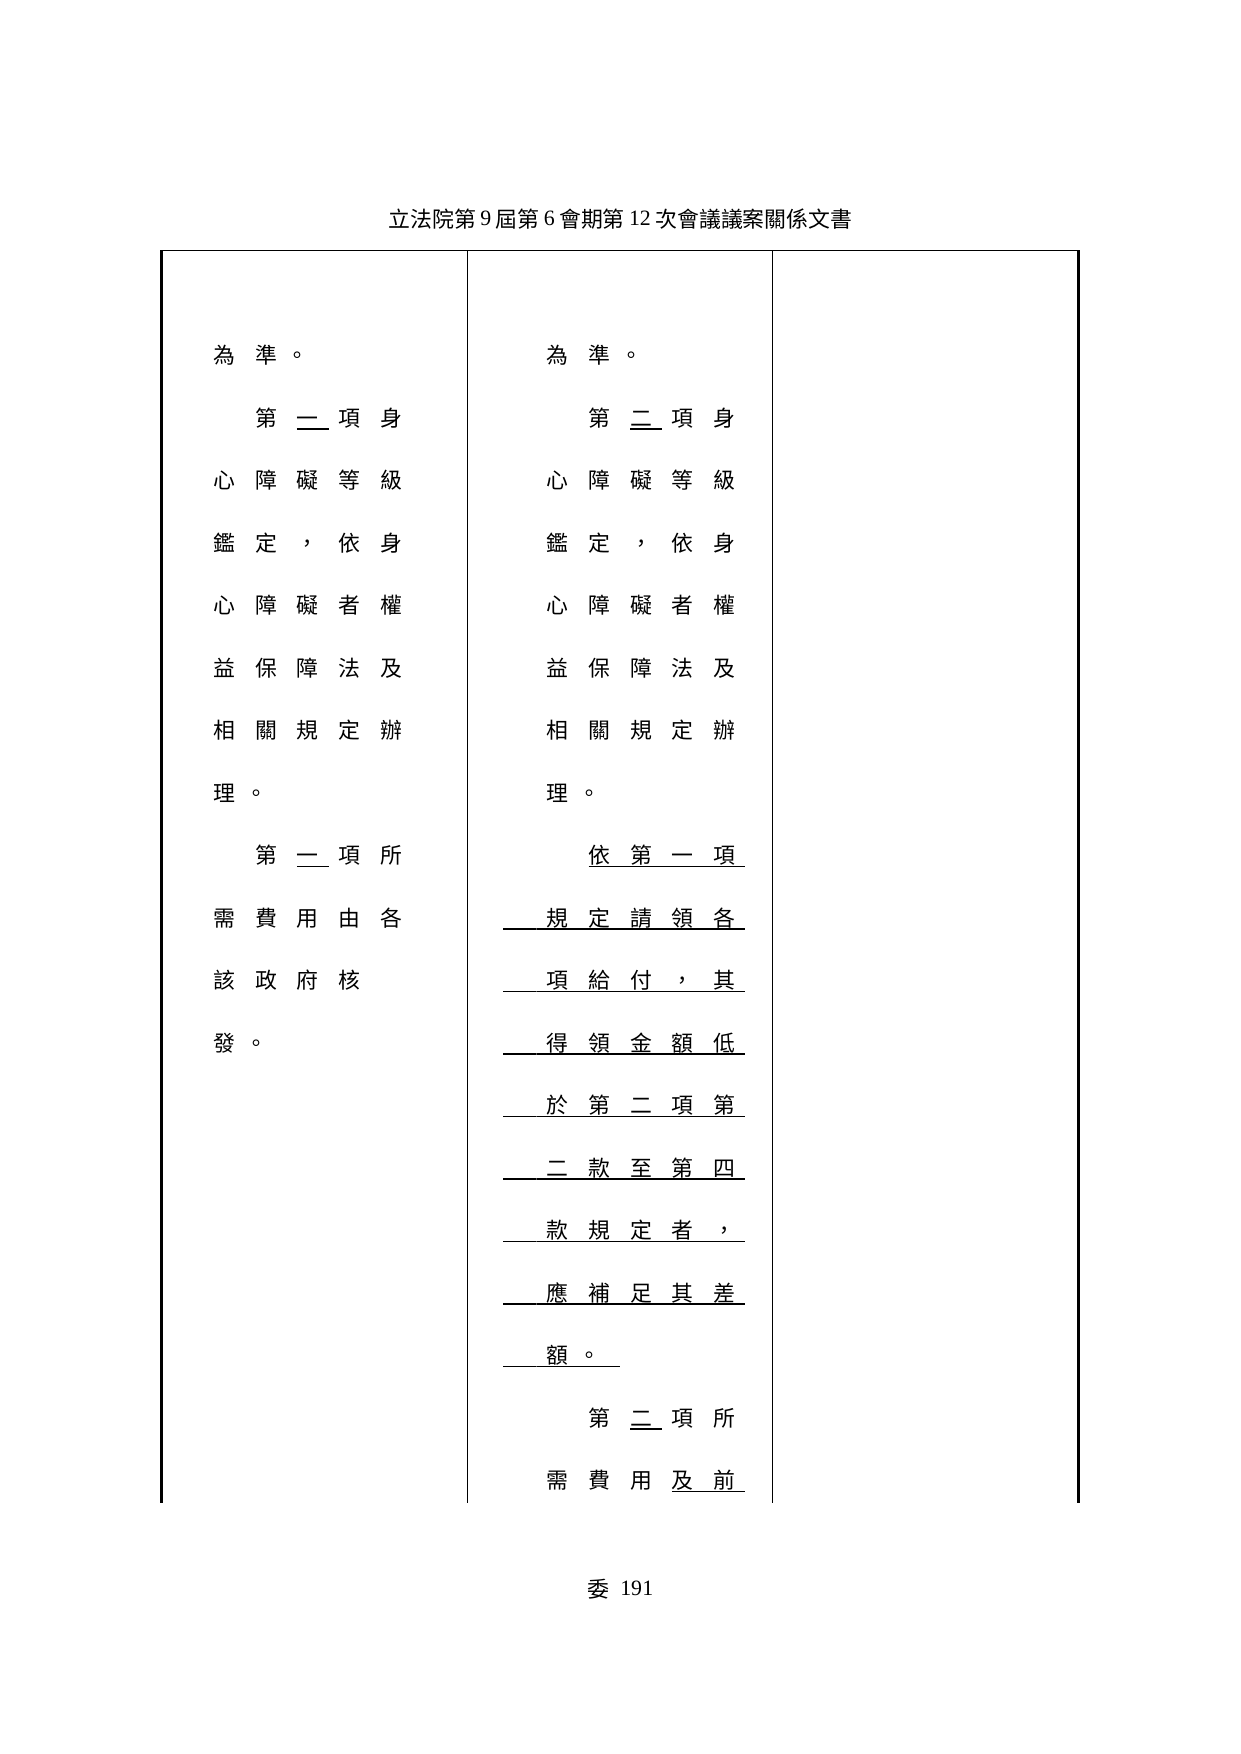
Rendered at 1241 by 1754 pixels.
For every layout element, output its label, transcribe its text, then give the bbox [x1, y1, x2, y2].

table_cell [773, 251, 1077, 1503]
table_cell 為準。 第二項身心障礙等級鑑定，依身心障礙者權益保障法及相關規定辦理。 依第一項規定請領各項給付，其得領金額低於第二項第二款至第四款規定者，應補足其差額。 第二項所需費用及前 [468, 251, 772, 1503]
table_cell 為準。 第一項身心障礙等級鑑定，依身心障礙者權益保障法及相關規定辦理。 第一項所需費用由各該政府核發。 [163, 251, 467, 1503]
